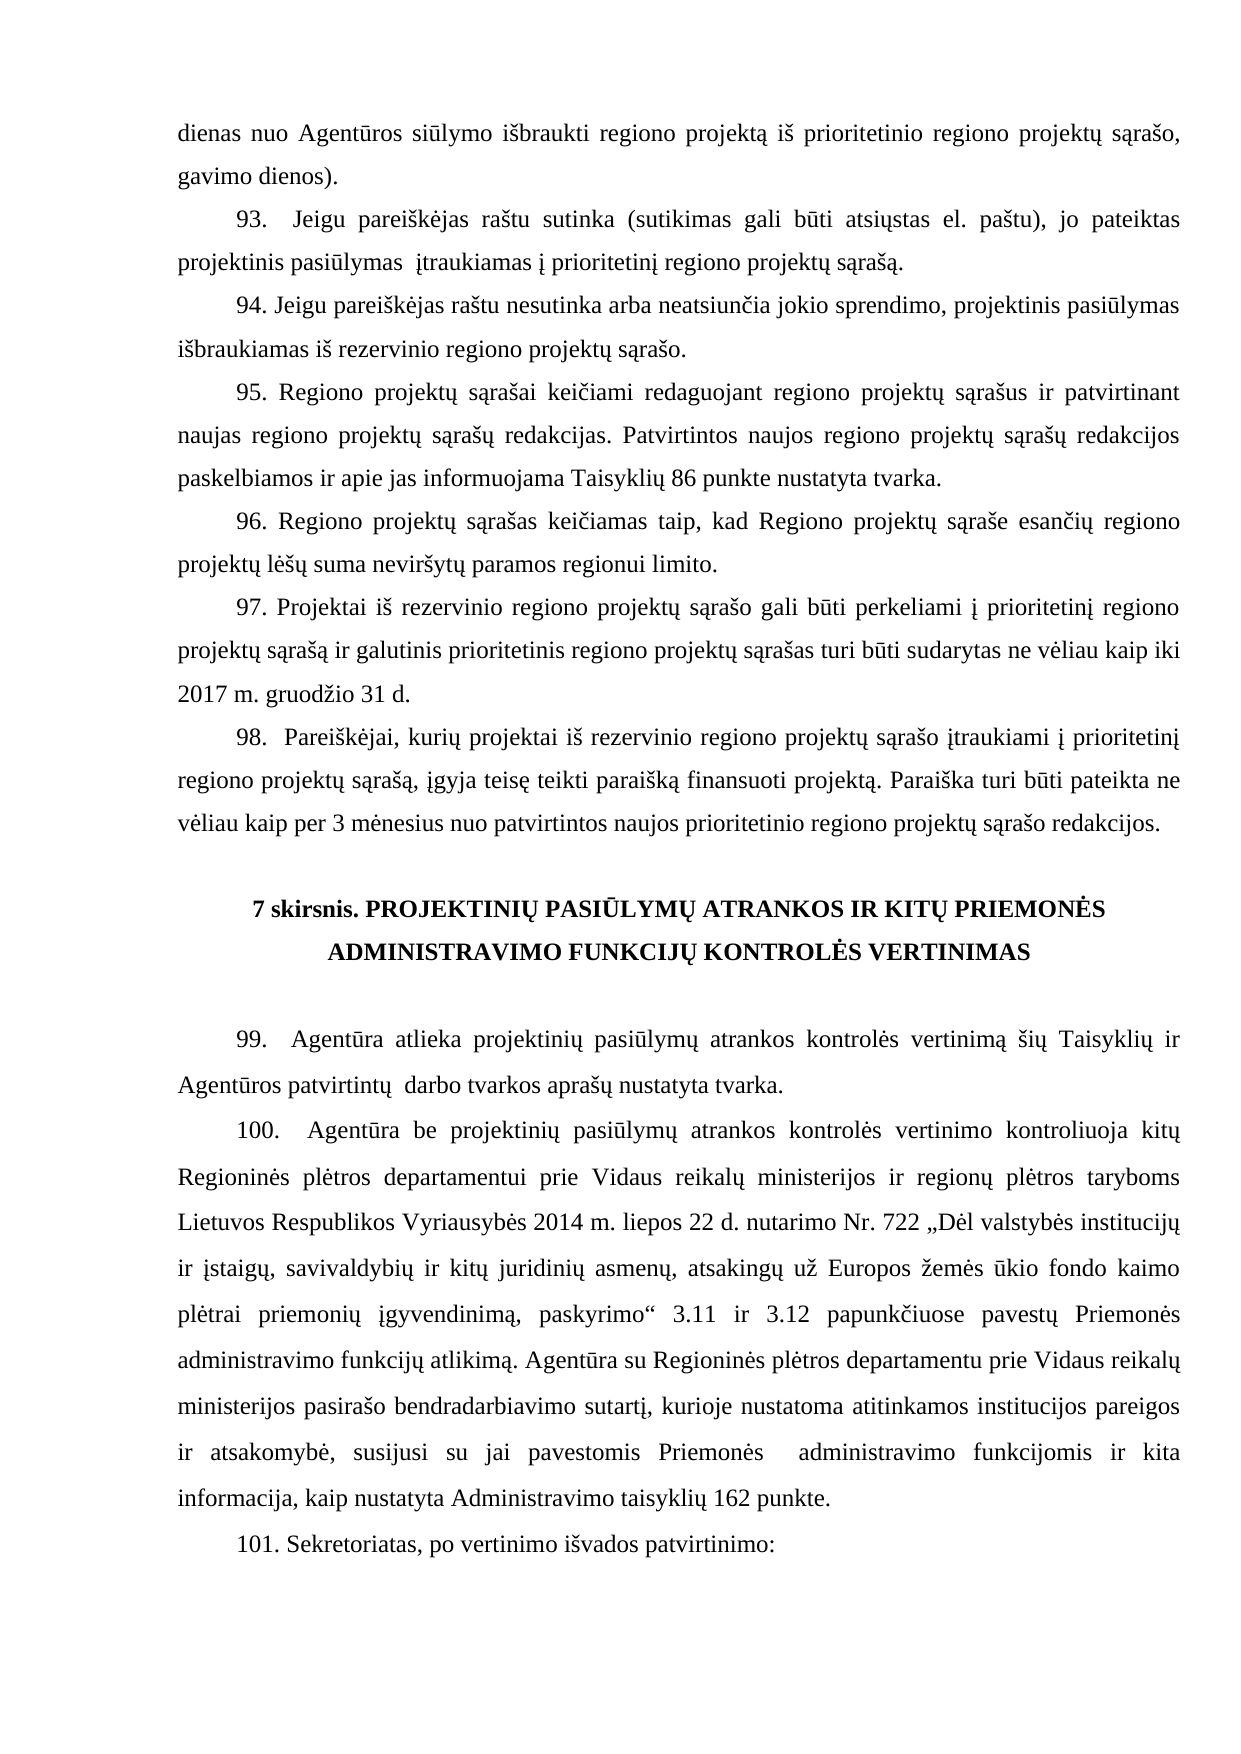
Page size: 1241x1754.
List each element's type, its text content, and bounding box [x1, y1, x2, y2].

text 7 skirsnis. PROJEKTINIŲ PASIŪLYMŲ ATRANKOS IR KITŲ PRIEMONĖS ADMINISTRAVIMO FUNKCIJŲ KONTROLĖS VERTINIMAS [177, 894, 1181, 966]
text 97. Projektai iš rezervinio regiono projektų sąrašo gali būti perkeliami į prioritetinį regiono projektų sąrašą ir galutinis prioritetinis regiono projektų sąrašas turi būti sudarytas ne vėliau kaip iki 2017 m. gruodžio 31 d. [177, 592, 1181, 707]
text 101. Sekretoriatas, po vertinimo išvados patvirtinimo: [177, 1529, 1181, 1558]
text dienas nuo Agentūros siūlymo išbraukti regiono projektą iš prioritetinio regiono projektų sąrašo, gavimo dienos). [177, 118, 1181, 190]
text 100. Agentūra be projektinių pasiūlymų atrankos kontrolės vertinimo kontroliuoja kitų Regioninės plėtros departamentui prie Vidaus reikalų ministerijos ir regionų plėtros taryboms Lietuvos Respublikos Vyriausybės 2014 m. liepos 22 d. nutarimo Nr. 722 „Dėl valstybės institucijų ir įstaigų, savivaldybių ir kitų juridinių asmenų, atsakingų už Europos žemės ūkio fondo kaimo plėtrai priemonių įgyvendinimą, paskyrimo“ 3.11 ir 3.12 papunkčiuose pavestų Priemonės administravimo funkcijų atlikimą. Agentūra su Regioninės plėtros departamentu prie Vidaus reikalų ministerijos pasirašo bendradarbiavimo sutartį, kurioje nustatoma atitinkamos institucijos pareigos ir atsakomybė, susijusi su jai pavestomis Priemonės administravimo funkcijomis ir kita informacija, kaip nustatyta Administravimo taisyklių 162 punkte. [177, 1116, 1181, 1512]
text 98. Pareiškėjai, kurių projektai iš rezervinio regiono projektų sąrašo įtraukiami į prioritetinį regiono projektų sąrašą, įgyja teisę teikti paraišką finansuoti projektą. Paraiška turi būti pateikta ne vėliau kaip per 3 mėnesius nuo patvirtintos naujos prioritetinio regiono projektų sąrašo redakcijos. [177, 722, 1181, 837]
text 95. Regiono projektų sąrašai keičiami redaguojant regiono projektų sąrašus ir patvirtinant naujas regiono projektų sąrašų redakcijas. Patvirtintos naujos regiono projektų sąrašų redakcijos paskelbiamos ir apie jas informuojama Taisyklių 86 punkte nustatyta tvarka. [177, 377, 1181, 492]
text 94. Jeigu pareiškėjas raštu nesutinka arba neatsiunčia jokio sprendimo, projektinis pasiūlymas išbraukiamas iš rezervinio regiono projektų sąrašo. [177, 291, 1181, 362]
text 99. Agentūra atlieka projektinių pasiūlymų atrankos kontrolės vertinimą šių Taisyklių ir Agentūros patvirtintų darbo tvarkos aprašų nustatyta tvarka. [177, 1024, 1181, 1098]
text 96. Regiono projektų sąrašas keičiamas taip, kad Regiono projektų sąraše esančių regiono projektų lėšų suma neviršytų paramos regionui limito. [177, 506, 1181, 578]
text 93. Jeigu pareiškėjas raštu sutinka (sutikimas gali būti atsiųstas el. paštu), jo pateiktas projektinis pasiūlymas įtraukiamas į prioritetinį regiono projektų sąrašą. [177, 204, 1181, 276]
